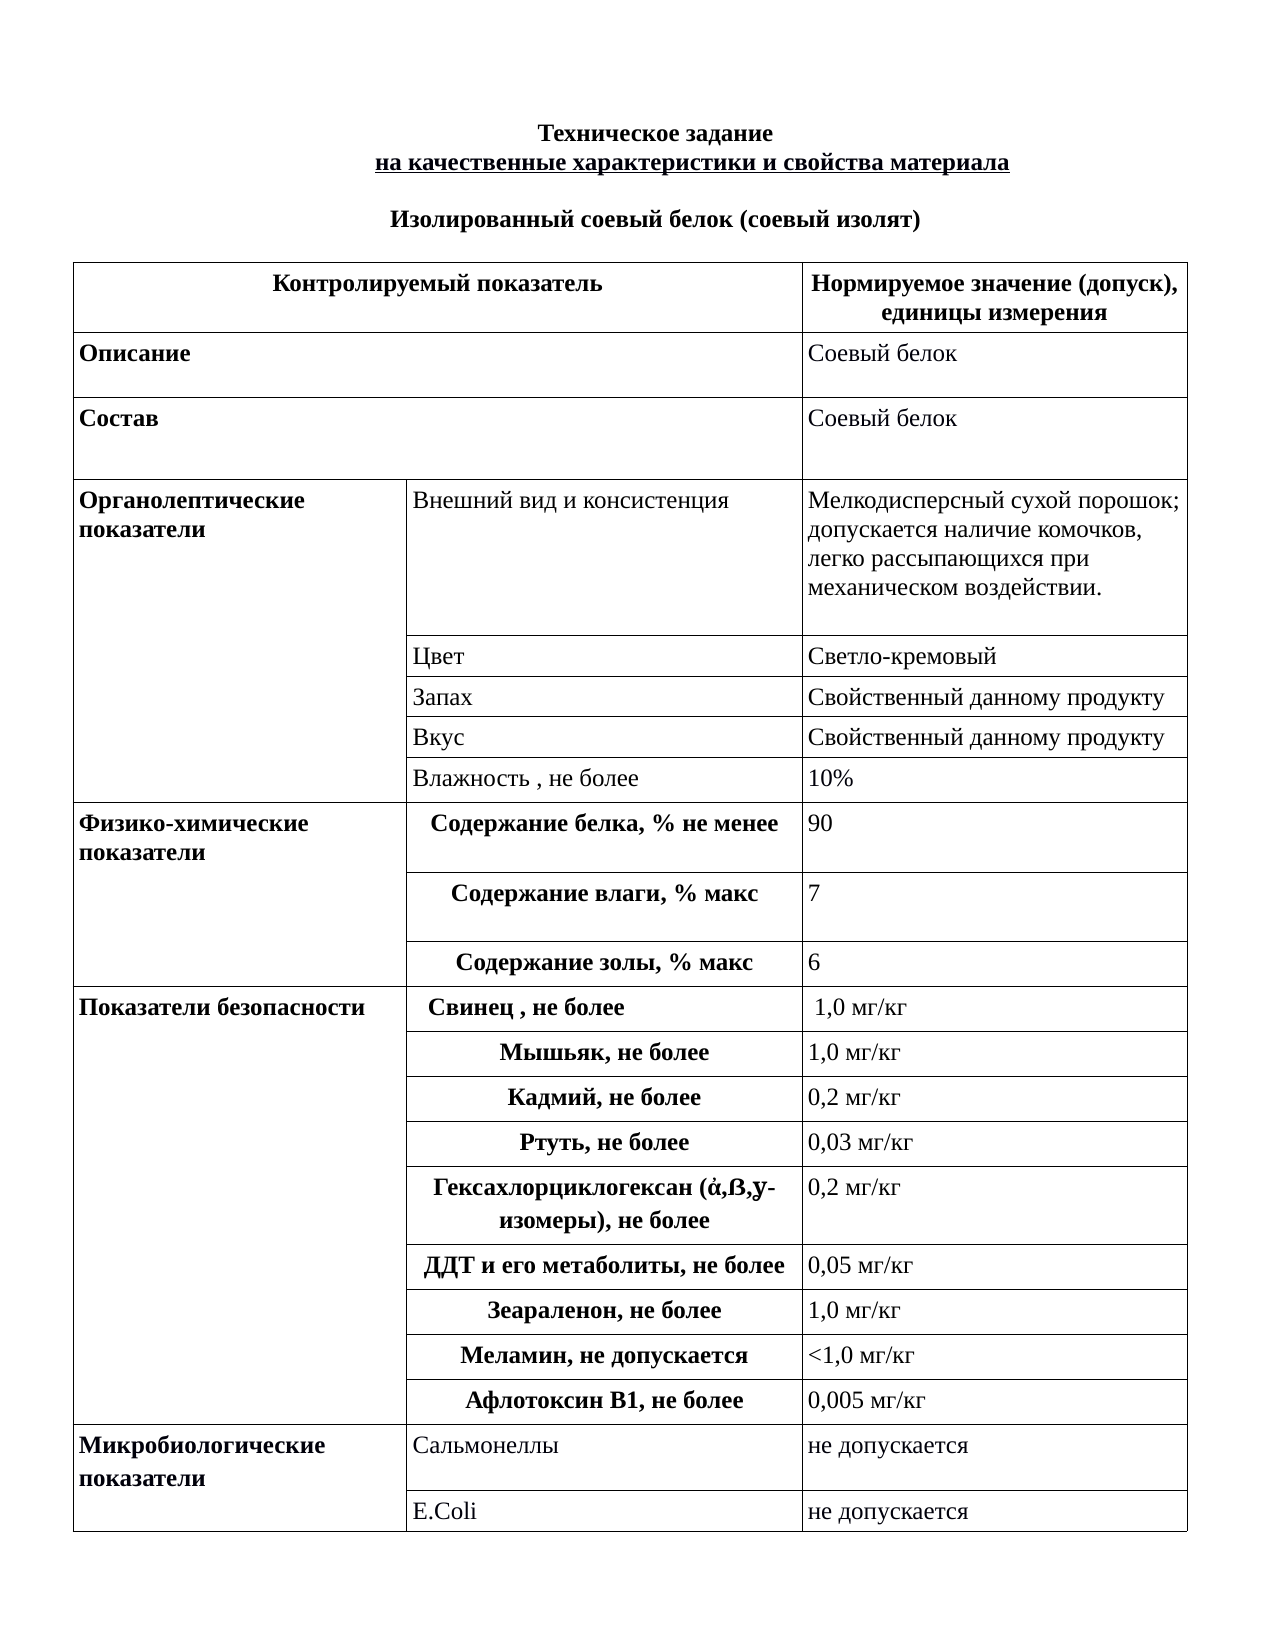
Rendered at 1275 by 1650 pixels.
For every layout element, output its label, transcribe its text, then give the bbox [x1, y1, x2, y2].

text Изолированный соевый белок (соевый изолят) [88, 204, 1223, 233]
table_cell 0,005 мг/кг [803, 1380, 1187, 1424]
table_cell Влажность , не более [407, 758, 802, 802]
table_cell Физико-химические показатели [74, 803, 406, 986]
table_cell Свойственный данному продукту [803, 677, 1187, 716]
table_cell 1,0 мг/кг [803, 1032, 1187, 1076]
table_cell Микробиологические показатели [74, 1425, 406, 1531]
table_cell Мышьяк, не более [407, 1032, 802, 1076]
table_cell Содержание влаги, % макс [407, 873, 802, 941]
table_cell Показатели безопасности [74, 987, 406, 1424]
table_cell 90 [803, 803, 1187, 871]
table_cell Мелкодисперсный сухой порошок; допускается наличие комочков, легко рассыпающихся при механическом воздействии. [803, 480, 1187, 635]
table_cell Афлотоксин В1, не более [407, 1380, 802, 1424]
table_cell Кадмий, не более [407, 1077, 802, 1121]
table_header Контролируемый показатель [74, 263, 802, 331]
table_cell ДДТ и его метаболиты, не более [407, 1245, 802, 1289]
table_cell 0,03 мг/кг [803, 1122, 1187, 1166]
text Техническое задание [88, 118, 1223, 147]
table_cell Вкус [407, 717, 802, 757]
table_cell Зеараленон, не более [407, 1290, 802, 1334]
table_cell Органолептические показатели [74, 480, 406, 802]
table_cell Цвет [407, 636, 802, 676]
table_cell Меламин, не допускается [407, 1335, 802, 1379]
table_cell Внешний вид и консистенция [407, 480, 802, 635]
table_cell Содержание белка, % не менее [407, 803, 802, 871]
table_header Нормируемое значение (допуск), единицы измерения [803, 263, 1187, 331]
table_cell 10% [803, 758, 1187, 802]
table_cell не допускается [803, 1425, 1187, 1490]
table_cell <1,0 мг/кг [803, 1335, 1187, 1379]
table_cell 0,2 мг/кг [803, 1077, 1187, 1121]
table_cell Соевый белок [803, 398, 1187, 479]
table_cell Светло-кремовый [803, 636, 1187, 676]
table_cell 6 [803, 942, 1187, 986]
table_cell 7 [803, 873, 1187, 941]
table_cell Описание [74, 333, 802, 397]
table_cell E.Coli [407, 1491, 802, 1531]
text на качественные характеристики и свойства материала [88, 147, 1223, 176]
table_cell Свинец , не более [407, 987, 802, 1031]
table_cell Соевый белок [803, 333, 1187, 397]
table_cell 0,05 мг/кг [803, 1245, 1187, 1289]
table_cell 1,0 мг/кг [803, 987, 1187, 1031]
table_cell Гексахлорциклогексан (ἀ,ẞ,ỿ-изомеры), не более [407, 1167, 802, 1244]
table_cell 1,0 мг/кг [803, 1290, 1187, 1334]
table_cell Свойственный данному продукту [803, 717, 1187, 757]
table_cell 0,2 мг/кг [803, 1167, 1187, 1244]
table_cell Ртуть, не более [407, 1122, 802, 1166]
table_cell не допускается [803, 1491, 1187, 1531]
table_cell Состав [74, 398, 802, 479]
table_cell Содержание золы, % макс [407, 942, 802, 986]
table_cell Сальмонеллы [407, 1425, 802, 1490]
table_cell Запах [407, 677, 802, 716]
